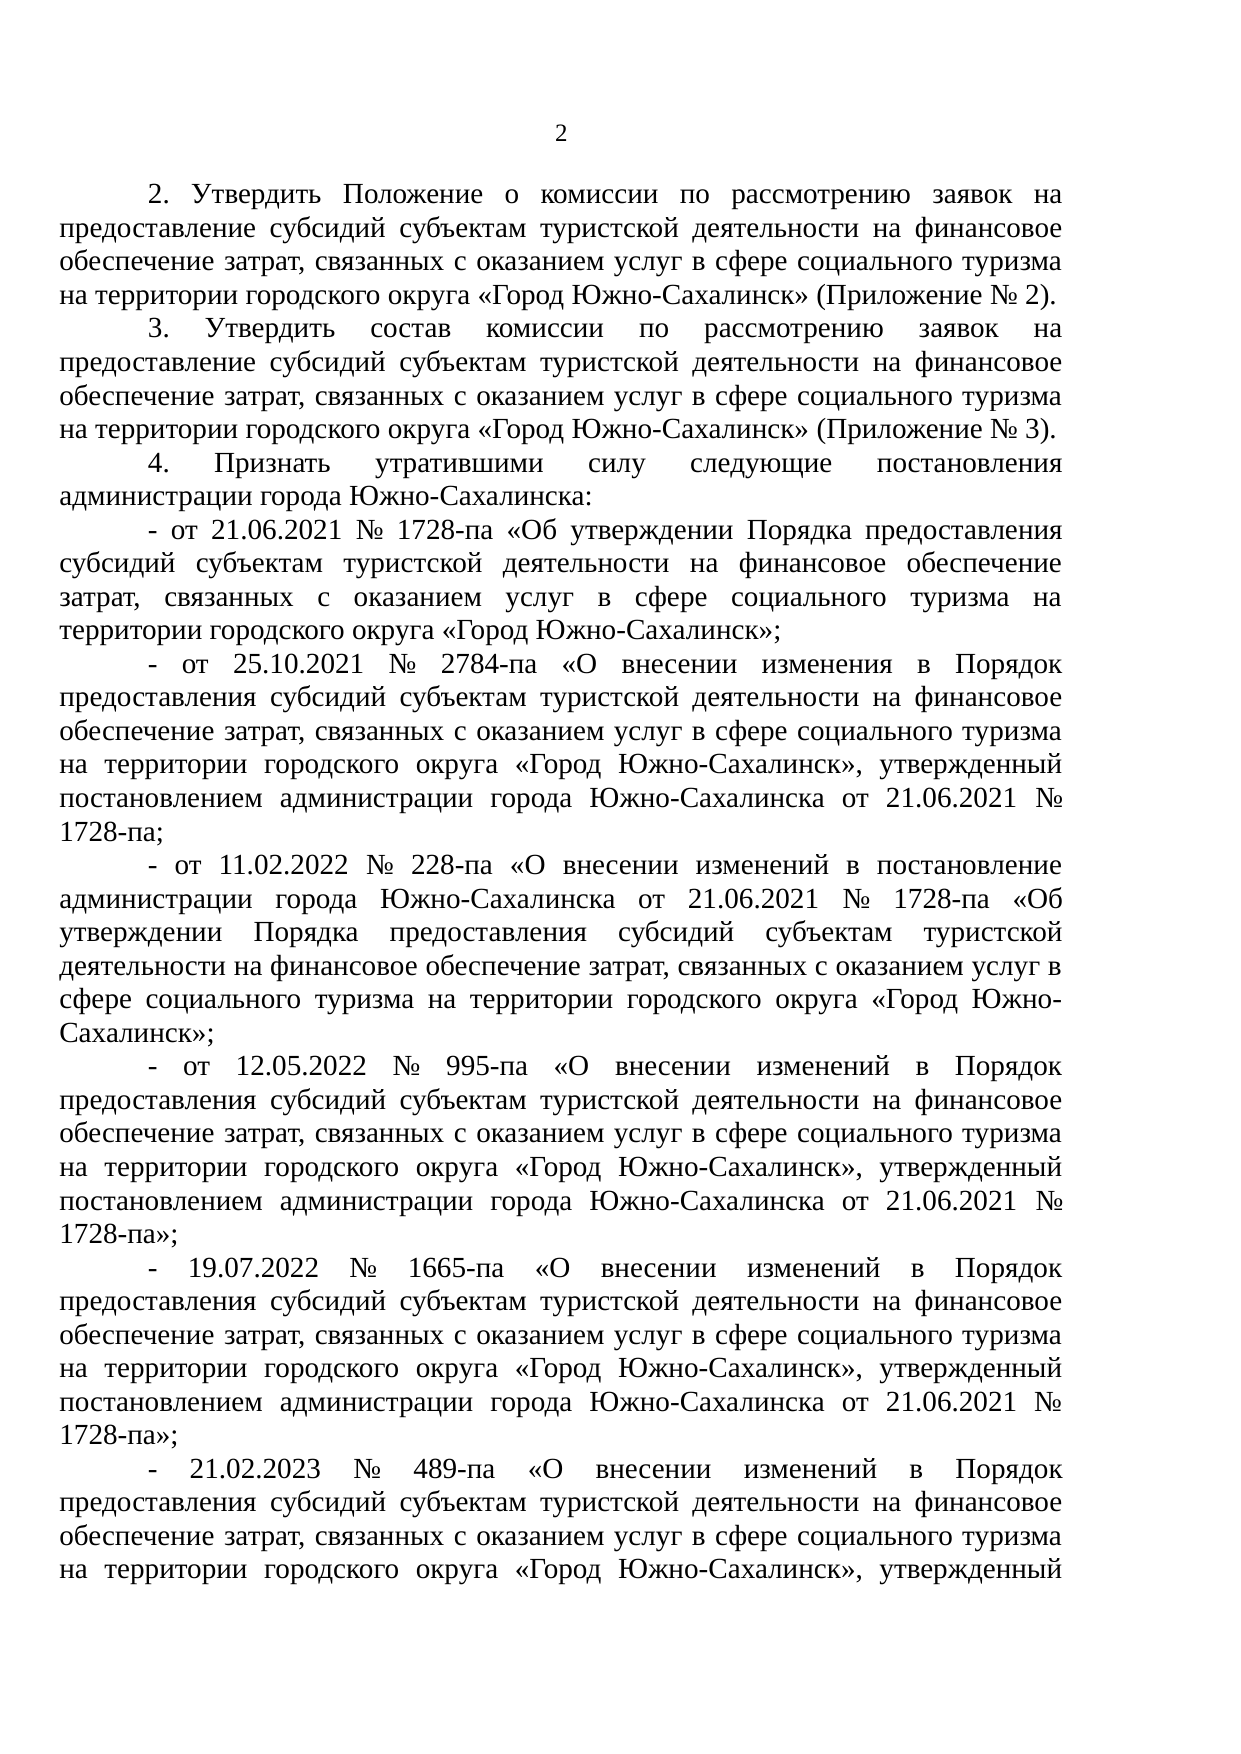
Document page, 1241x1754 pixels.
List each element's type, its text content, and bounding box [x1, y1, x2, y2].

text - от 11.02.2022 № 228-па «О внесении изменений в постановление администрации города Южно-Сахалинска от 21.06.2021 № 1728-па «Об утверждении Порядка предоставления субсидий субъектам туристской деятельности на финансовое обеспечение затрат, связанных с оказанием услуг в сфере социального туризма на территории городского округа «Город Южно-Сахалинск»; [59, 847, 1063, 1048]
text 2. Утвердить Положение о комиссии по рассмотрению заявок на предоставление субсидий субъектам туристской деятельности на финансовое обеспечение затрат, связанных с оказанием услуг в сфере социального туризма на территории городского округа «Город Южно-Сахалинск» (Приложение № 2). [59, 176, 1063, 311]
text 3. Утвердить состав комиссии по рассмотрению заявок на предоставление субсидий субъектам туристской деятельности на финансовое обеспечение затрат, связанных с оказанием услуг в сфере социального туризма на территории городского округа «Город Южно-Сахалинск» (Приложение № 3). [59, 311, 1063, 445]
text - от 25.10.2021 № 2784-па «О внесении изменения в Порядок предоставления субсидий субъектам туристской деятельности на финансовое обеспечение затрат, связанных с оказанием услуг в сфере социального туризма на территории городского округа «Город Южно-Сахалинск», утвержденный постановлением администрации города Южно-Сахалинска от 21.06.2021 № 1728-па; [59, 646, 1063, 847]
text - от 21.06.2021 № 1728-па «Об утверждении Порядка предоставления субсидий субъектам туристской деятельности на финансовое обеспечение затрат, связанных с оказанием услуг в сфере социального туризма на территории городского округа «Город Южно-Сахалинск»; [59, 512, 1063, 646]
text - от 12.05.2022 № 995-па «О внесении изменений в Порядок предоставления субсидий субъектам туристской деятельности на финансовое обеспечение затрат, связанных с оказанием услуг в сфере социального туризма на территории городского округа «Город Южно-Сахалинск», утвержденный постановлением администрации города Южно-Сахалинска от 21.06.2021 № 1728-па»; [59, 1048, 1063, 1250]
text - 21.02.2023 № 489-па «О внесении изменений в Порядок предоставления субсидий субъектам туристской деятельности на финансовое обеспечение затрат, связанных с оказанием услуг в сфере социального туризма на территории городского округа «Город Южно-Сахалинск», утвержденный [59, 1451, 1063, 1585]
text 4. Признать утратившими силу следующие постановления администрации города Южно-Сахалинска: [59, 445, 1063, 512]
text - 19.07.2022 № 1665-па «О внесении изменений в Порядок предоставления субсидий субъектам туристской деятельности на финансовое обеспечение затрат, связанных с оказанием услуг в сфере социального туризма на территории городского округа «Город Южно-Сахалинск», утвержденный постановлением администрации города Южно-Сахалинска от 21.06.2021 № 1728-па»; [59, 1250, 1063, 1451]
